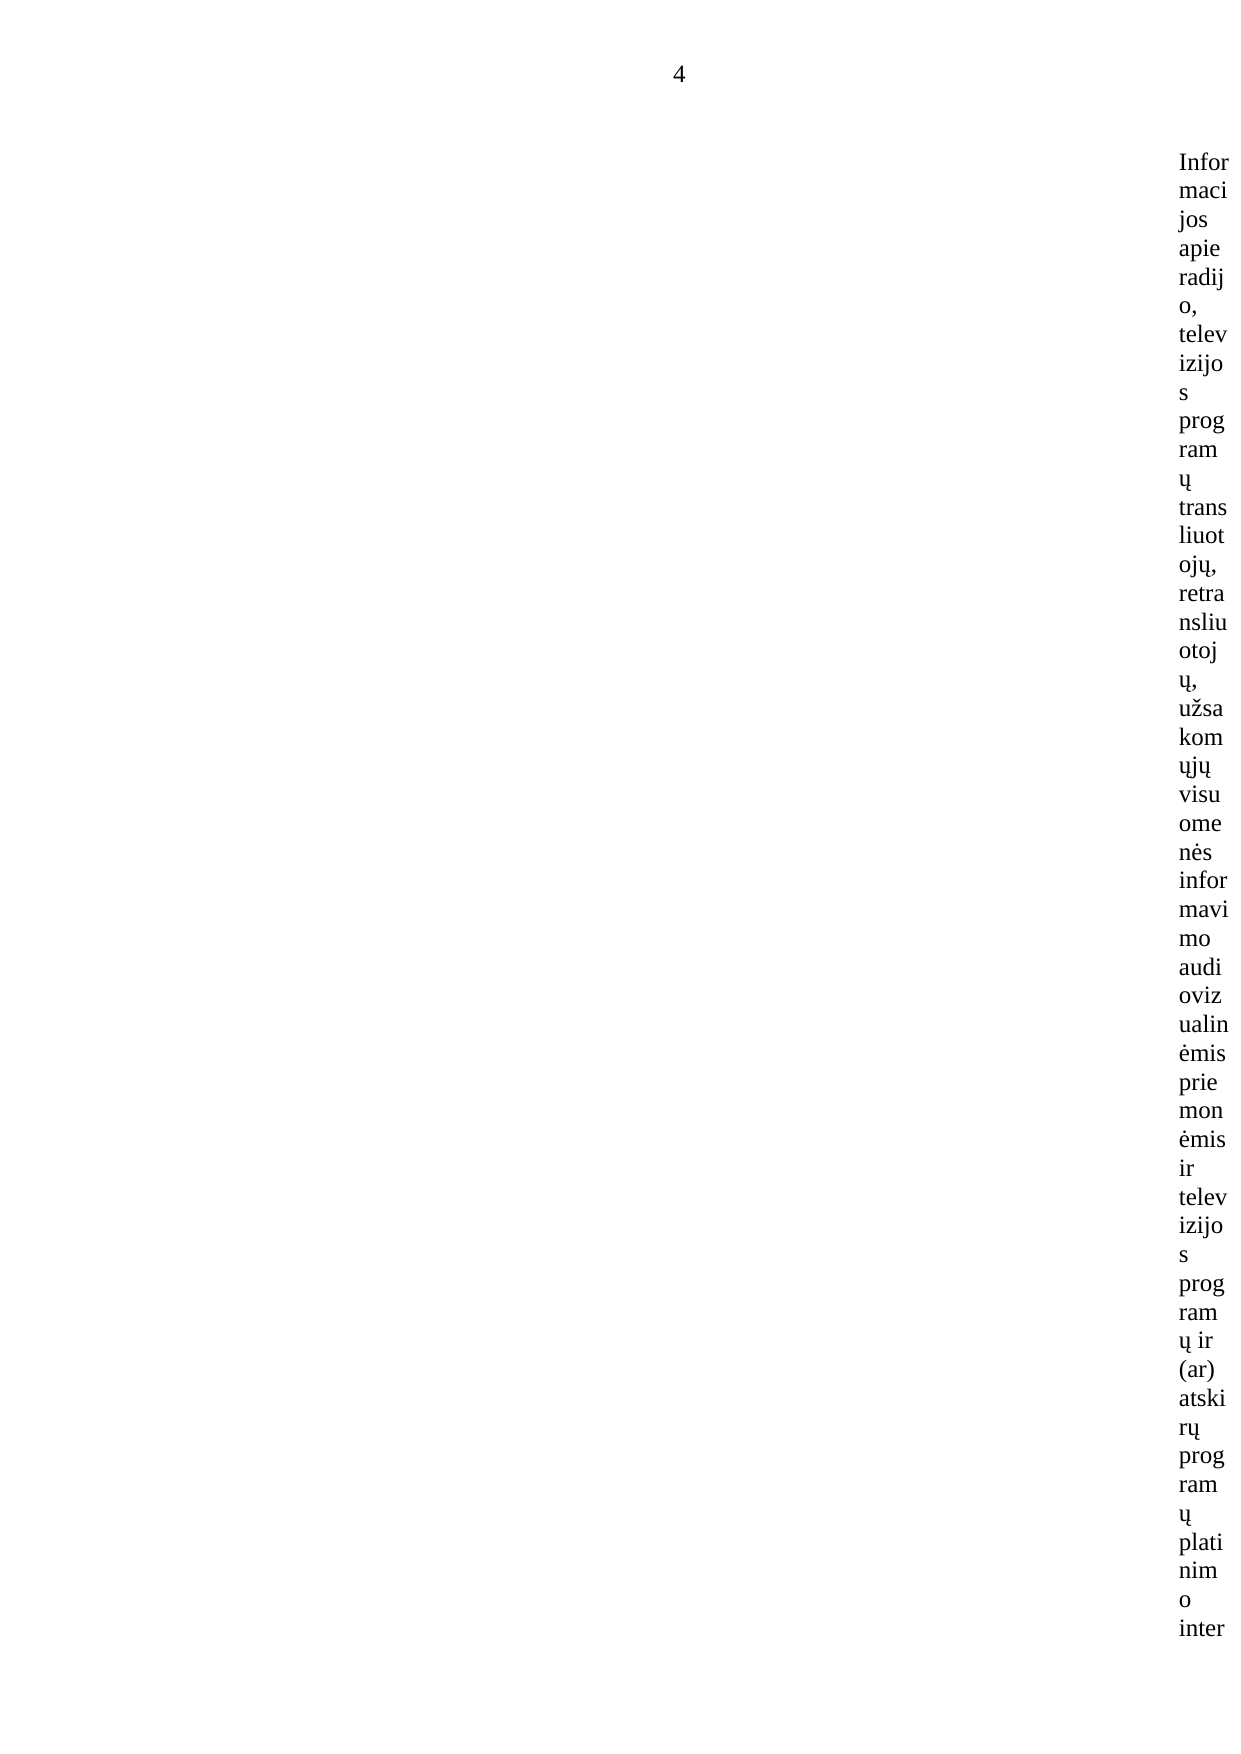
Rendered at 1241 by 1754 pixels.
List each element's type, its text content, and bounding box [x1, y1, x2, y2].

text Informacijos apie radijo, televizijos programų transliuotojų, retransliuotojų, užsakomųjų visuomenės informavimo audiovizualinėmis priemonėmis ir televizijos programų ir (ar) atskirų programų platinimo inter [1179, 147, 1229, 1642]
